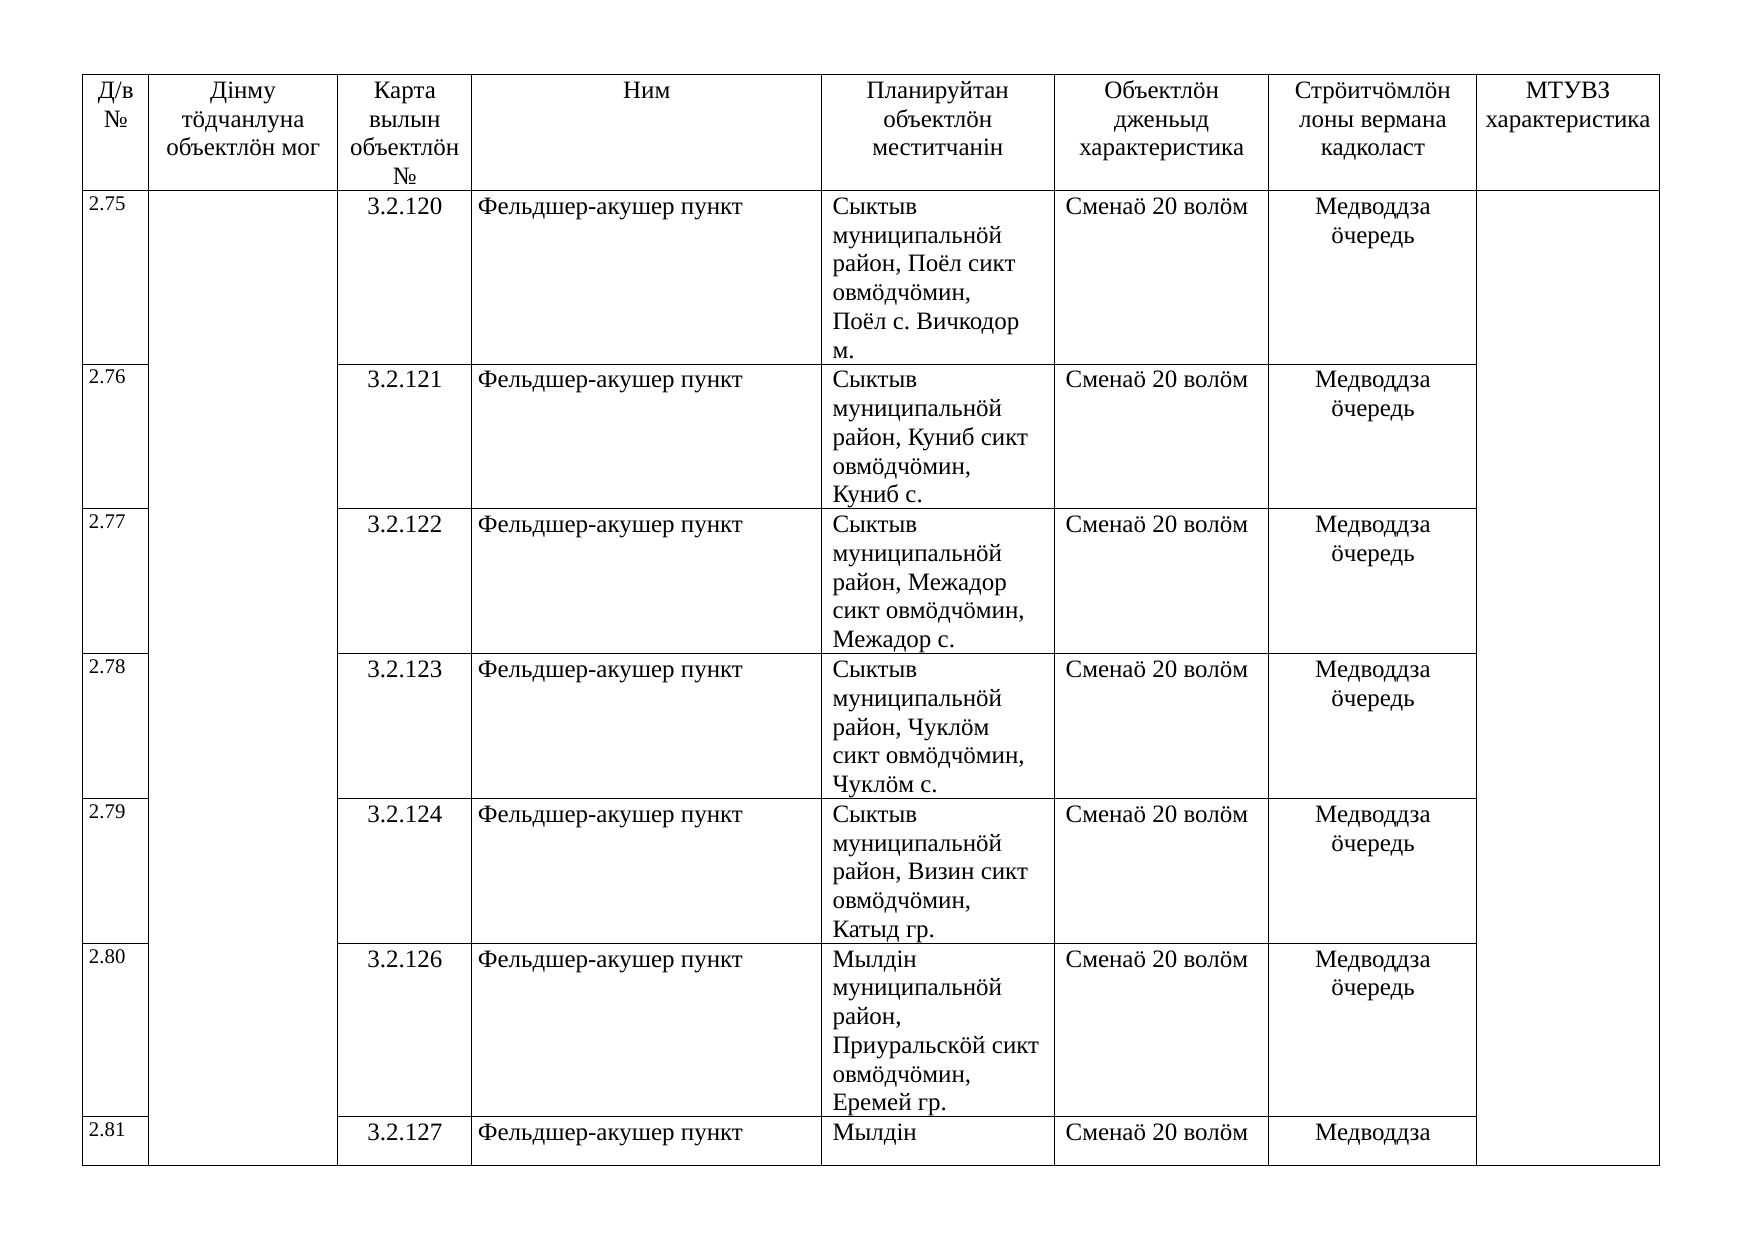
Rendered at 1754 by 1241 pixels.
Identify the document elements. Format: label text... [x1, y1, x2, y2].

table_cell 3.2.121 [338, 365, 471, 508]
table_header Д/в № [83, 75, 148, 190]
table_header Ним [472, 75, 821, 190]
table_cell [83, 1117, 148, 1165]
table_cell Сыктыв муниципальнӧй район, Межадор сикт овмӧдчӧмин, Межадор с. [822, 509, 1054, 653]
table_cell Сменаӧ 20 волӧм [1055, 1117, 1268, 1165]
table_cell [83, 799, 148, 943]
table_cell Сменаӧ 20 волӧм [1055, 944, 1268, 1116]
table_cell Сменаӧ 20 волӧм [1055, 799, 1268, 943]
table_cell Фельдшер-акушер пункт [472, 944, 821, 1116]
table_cell Сыктыв муниципальнӧй район, Куниб сикт овмӧдчӧмин, Куниб с. [822, 365, 1054, 508]
table_header Планируйтан объектлӧн меститчанін [822, 75, 1054, 190]
table_cell Фельдшер-акушер пункт [472, 365, 821, 508]
table_cell Медводдза ӧчередь [1269, 365, 1476, 508]
table_cell Медводдза ӧчередь [1269, 944, 1476, 1116]
table_cell Медводдза [1269, 1117, 1476, 1165]
table_cell Сменаӧ 20 волӧм [1055, 191, 1268, 363]
table_cell 3.2.124 [338, 799, 471, 943]
table_cell [83, 654, 148, 798]
table_header МТУВЗ характеристика [1477, 75, 1659, 190]
table_cell [83, 365, 148, 508]
table_cell Медводдза ӧчередь [1269, 509, 1476, 653]
table_cell Фельдшер-акушер пункт [472, 654, 821, 798]
table_cell Сыктыв муниципальнӧй район, Чуклӧм сикт овмӧдчӧмин, Чуклӧм с. [822, 654, 1054, 798]
table_cell Сменаӧ 20 волӧм [1055, 365, 1268, 508]
table_cell [83, 944, 148, 1116]
table_cell Сменаӧ 20 волӧм [1055, 654, 1268, 798]
table_cell 3.2.126 [338, 944, 471, 1116]
table_cell Мылдін муниципальнӧй район, Приуральскӧй сикт овмӧдчӧмин, Еремей гр. [822, 944, 1054, 1116]
table_cell [83, 191, 148, 363]
table_cell Сменаӧ 20 волӧм [1055, 509, 1268, 653]
table_cell 3.2.123 [338, 654, 471, 798]
table_cell Фельдшер-акушер пункт [472, 191, 821, 363]
table_cell 3.2.122 [338, 509, 471, 653]
table_cell 3.2.120 [338, 191, 471, 363]
table_cell [83, 509, 148, 653]
table_cell Сыктыв муниципальнӧй район, Поёл сикт овмӧдчӧмин, Поёл с. Вичкодор м. [822, 191, 1054, 363]
table_header Карта вылын объектлӧн № [338, 75, 471, 190]
table_cell Фельдшер-акушер пункт [472, 799, 821, 943]
table_cell Медводдза ӧчередь [1269, 654, 1476, 798]
table_cell 3.2.127 [338, 1117, 471, 1165]
table_header Объектлӧн дженьыд характеристика [1055, 75, 1268, 190]
table_cell Сыктыв муниципальнӧй район, Визин сикт овмӧдчӧмин, Катыд гр. [822, 799, 1054, 943]
table_cell Фельдшер-акушер пункт [472, 1117, 821, 1165]
table_cell Фельдшер-акушер пункт [472, 509, 821, 653]
table_cell Медводдза ӧчередь [1269, 191, 1476, 363]
table_cell Мылдін [822, 1117, 1054, 1165]
table_header Дінму тӧдчанлуна объектлӧн мог [149, 75, 337, 190]
table_cell Медводдза ӧчередь [1269, 799, 1476, 943]
table_header Стрӧитчӧмлӧн лоны вермана кадколаст [1269, 75, 1476, 190]
